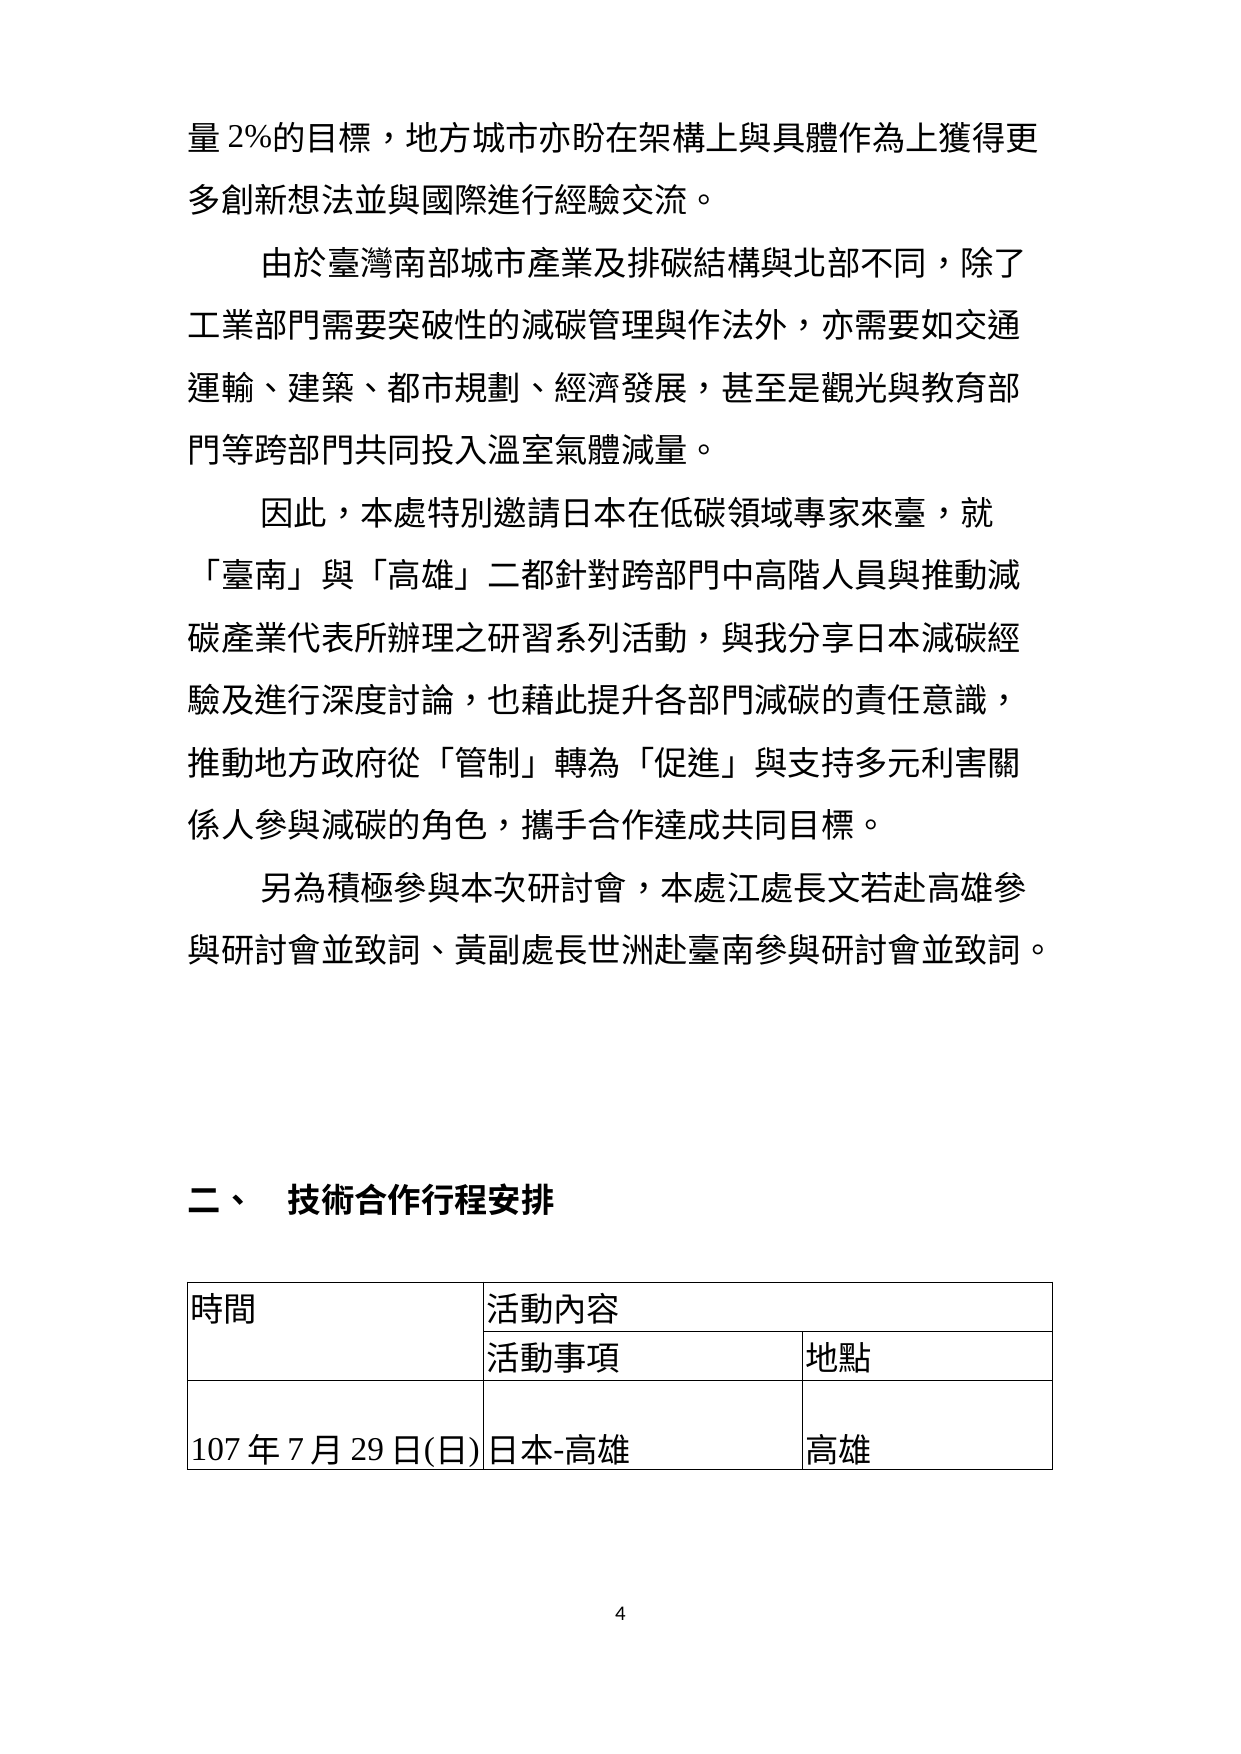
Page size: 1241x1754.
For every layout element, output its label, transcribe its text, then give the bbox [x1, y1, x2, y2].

text 由於臺灣南部城市產業及排碳結構與北部不同，除了工業部門需要突破性的減碳管理與作法外，亦需要如交通運輸、建築、都市規劃、經濟發展，甚至是觀光與教育部門等跨部門共同投入溫室氣體減量。 [187, 219, 1053, 469]
table_cell 活動事項 [484, 1332, 802, 1380]
table_cell 地點 [803, 1332, 1052, 1380]
table_cell 日本-高雄 [484, 1381, 802, 1469]
table_cell 高雄 [803, 1381, 1052, 1469]
table_header 活動內容 [484, 1283, 1052, 1331]
text 另為積極參與本次研討會，本處江處長文若赴高雄參與研討會並致詞、黃副處長世洲赴臺南參與研討會並致詞。 [187, 844, 1053, 969]
text 因此，本處特別邀請日本在低碳領域專家來臺，就「臺南」與「高雄」二都針對跨部門中高階人員與推動減碳產業代表所辦理之研習系列活動，與我分享日本減碳經驗及進行深度討論，也藉此提升各部門減碳的責任意識，推動地方政府從「管制」轉為「促進」與支持多元利害關係人參與減碳的角色，攜手合作達成共同目標。 [187, 469, 1053, 844]
table_header 時間 [188, 1283, 483, 1380]
table_cell 107年7月29日(日) [188, 1381, 483, 1469]
text 量2%的目標，地方城市亦盼在架構上與具體作為上獲得更多創新想法並與國際進行經驗交流。 [187, 94, 1053, 219]
text 二、 技術合作行程安排 [187, 1157, 1053, 1219]
